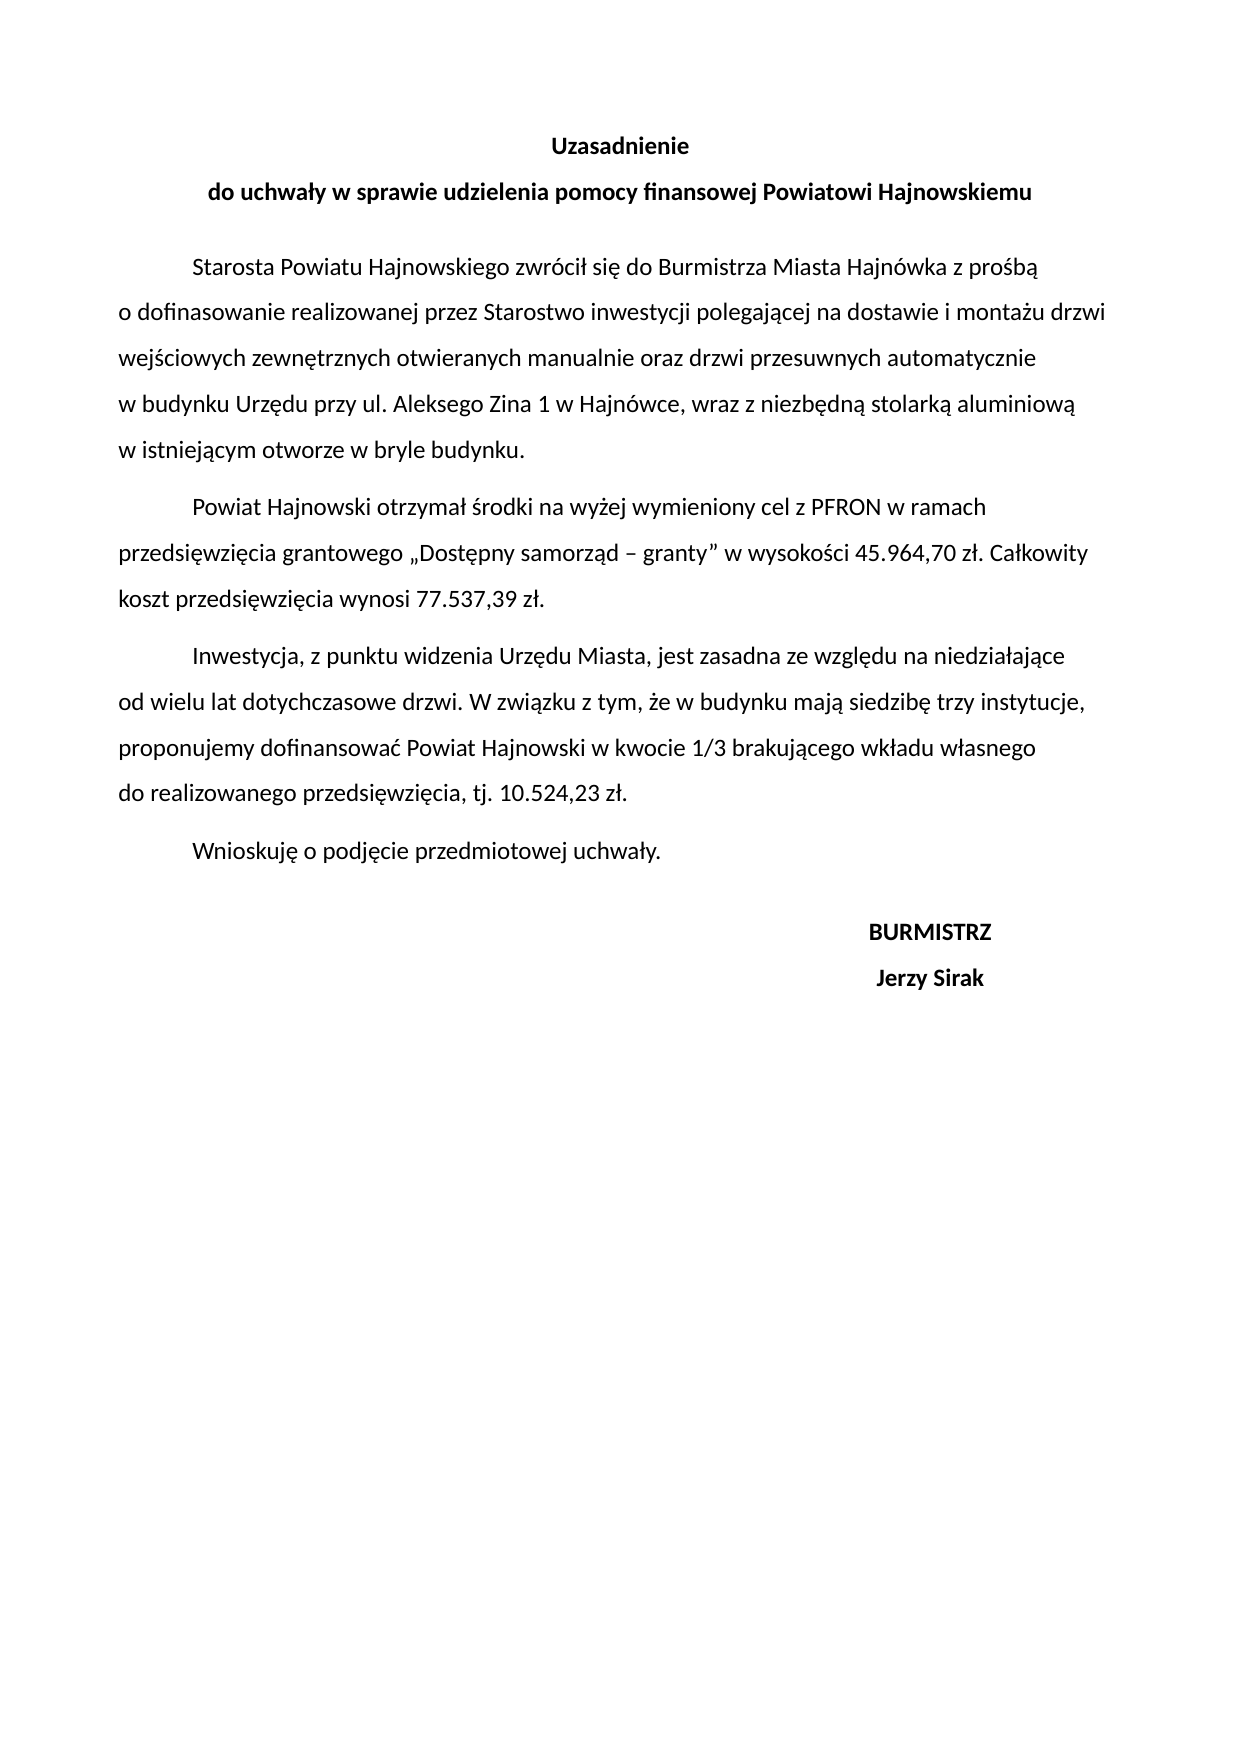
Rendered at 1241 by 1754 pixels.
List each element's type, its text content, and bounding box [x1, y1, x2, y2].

subtitle do uchwały w sprawie udzielenia pomocy finansowej Powiatowi Hajnowskiemu [118, 176, 1122, 206]
subtitle Uzasadnienie [118, 130, 1122, 160]
text Powiat Hajnowski otrzymał środki na wyżej wymieniony cel z PFRON w ramach przedsięwzięcia grantowego „Dostępny samorząd – granty” w wysokości 45.964,70 zł. Całkowity koszt przedsięwzięcia wynosi 77.537,39 zł. [118, 491, 1122, 613]
text Inwestycja, z punktu widzenia Urzędu Miasta, jest zasadna ze względu na niedziałające od wielu lat dotychczasowe drzwi. W związku z tym, że w budynku mają siedzibę trzy instytucje, proponujemy dofinansować Powiat Hajnowski w kwocie 1/3 brakującego wkładu własnego do realizowanego przedsięwzięcia, tj. 10.524,23 zł. [118, 640, 1122, 808]
text Starosta Powiatu Hajnowskiego zwrócił się do Burmistrza Miasta Hajnówka z prośbą o dofinasowanie realizowanej przez Starostwo inwestycji polegającej na dostawie i montażu drzwi wejściowych zewnętrznych otwieranych manualnie oraz drzwi przesuwnych automatycznie w budynku Urzędu przy ul. Aleksego Zina 1 w Hajnówce, wraz z niezbędną stolarką aluminiową w istniejącym otworze w bryle budynku. [118, 251, 1122, 464]
text BURMISTRZ [738, 916, 1122, 947]
text Wnioskuję o podjęcie przedmiotowej uchwały. [118, 835, 1122, 865]
text Jerzy Sirak [738, 962, 1122, 992]
